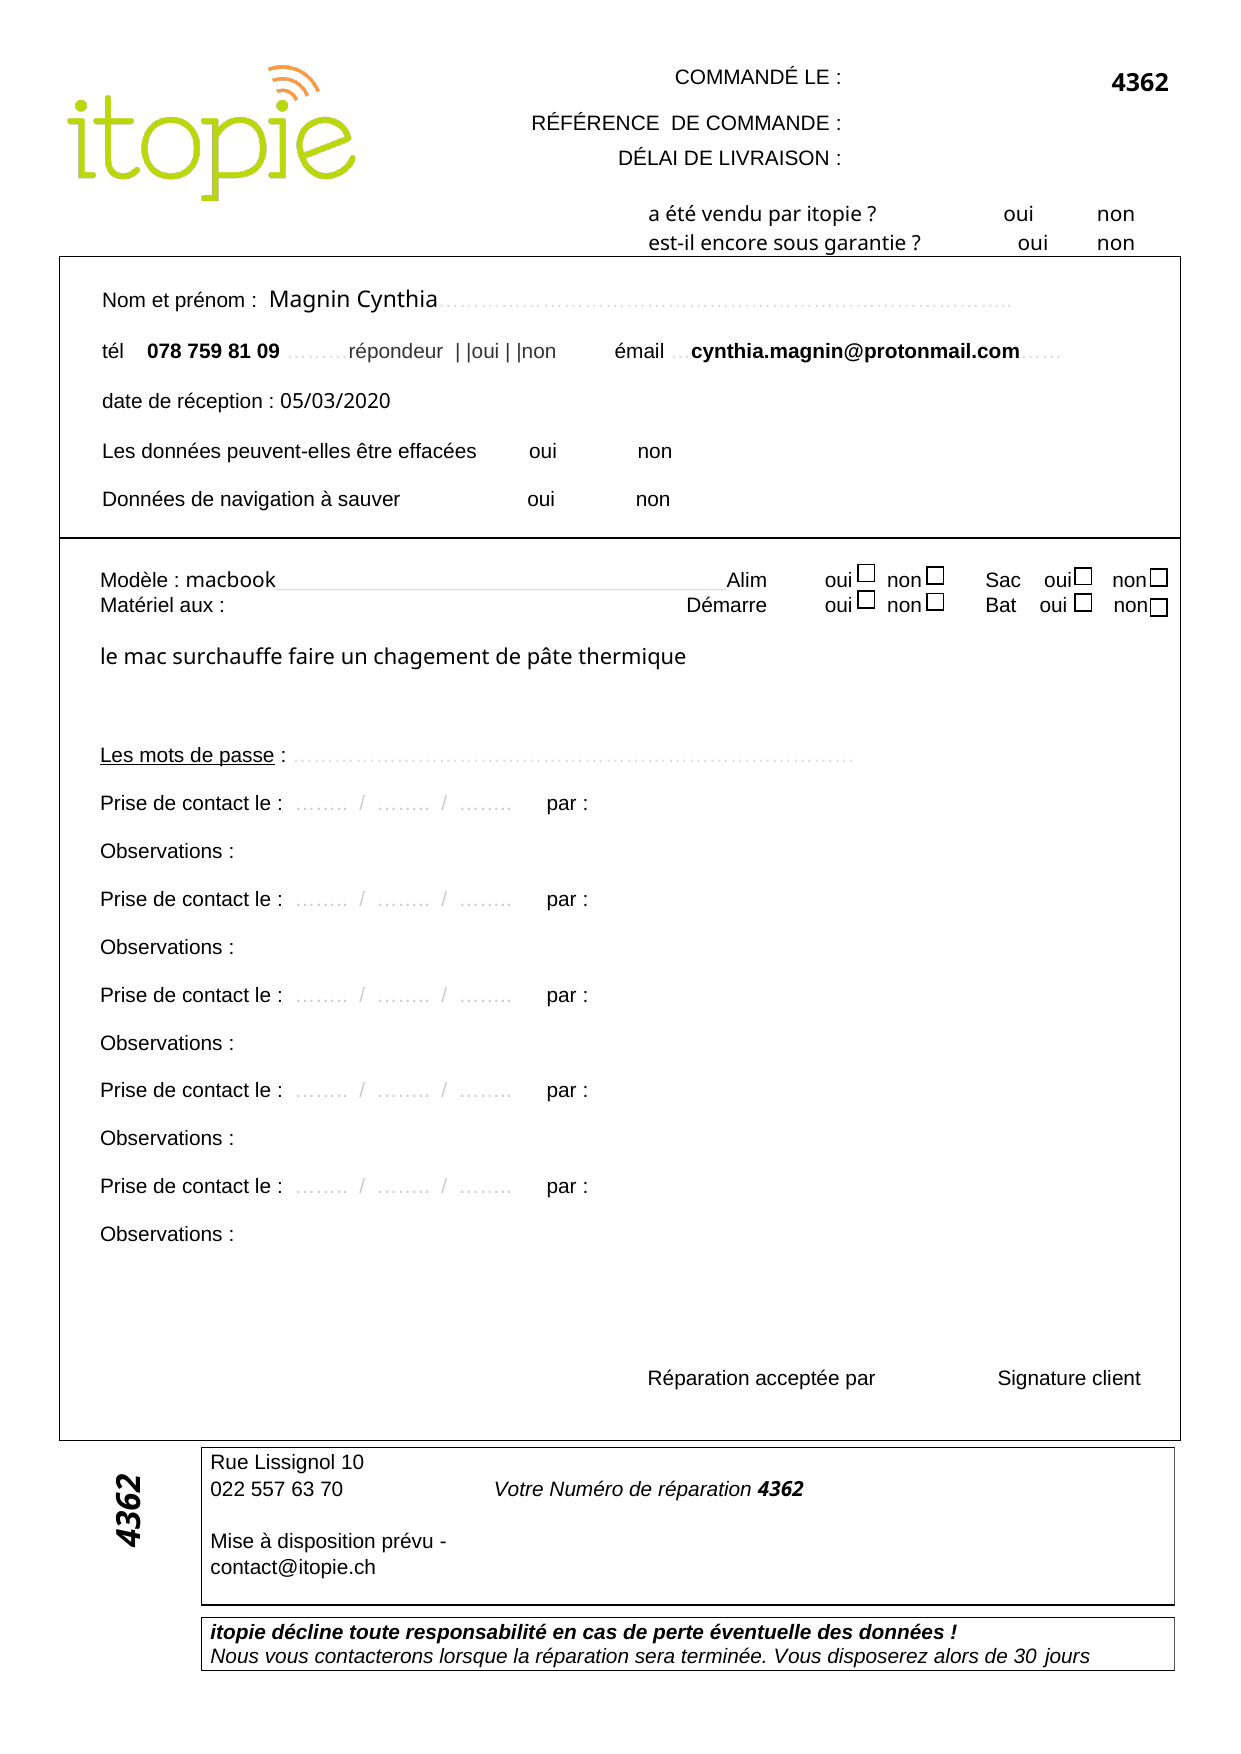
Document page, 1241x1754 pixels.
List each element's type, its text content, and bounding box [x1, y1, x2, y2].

text Observations : [60, 1123, 1180, 1150]
table_header 4362 [847, 59, 1180, 104]
table_header 4362 [59, 1441, 195, 1677]
text Les données peuvent-elles être effacées oui non [60, 436, 1180, 463]
table_header Rue Lissignol 10 022 557 63 70 Votre Numéro de réparation 4362 Mise à disposition prévu - contact@itopie.ch [195, 1441, 1180, 1611]
text Prise de contact le : …….. / …….. / …….. par : [60, 979, 1180, 1006]
text Matériel aux : Démarre oui non Bat oui non [60, 590, 1180, 617]
text Prise de contact le : …….. / …….. / …….. par : [60, 1171, 1180, 1198]
table_cell [847, 140, 1180, 175]
text Observations : [60, 836, 1180, 863]
table_cell itopie décline toute responsabilité en cas de perte éventuelle des données ! Nous vous contacterons lorsque la réparation sera terminée. Vous disposerez alors de 30 jours [195, 1611, 1180, 1677]
text Observations : [60, 1027, 1180, 1054]
table_cell RÉFÉRENCE DE COMMANDE : [490, 105, 847, 140]
table_header COMMANDÉ LE : [490, 59, 847, 104]
table_cell DÉLAI DE LIVRAISON : [490, 140, 847, 175]
text Nom et prénom : Magnin Cynthia……………………………………………………………………….. [60, 280, 1180, 314]
text est-il encore sous garantie ? oui non [59, 228, 1181, 256]
table_cell [847, 105, 1180, 140]
text Modèle : macbook Alim oui non Sac oui non [948, 562, 1180, 590]
text Prise de contact le : …….. / …….. / …….. par : [60, 883, 1180, 911]
text Observations : [60, 1219, 1180, 1246]
text Prise de contact le : …….. / …….. / …….. par : [60, 1075, 1180, 1102]
text Prise de contact le : …….. / …….. / …….. par : [60, 788, 1180, 815]
text Les mots de passe : ……………………………………………………………………… [60, 740, 1180, 767]
text a été vendu par itopie ? oui non [59, 199, 1181, 228]
text tél 078 759 81 09 ………répondeur | |oui | |non émail …cynthia.magnin@protonmail.com…… [60, 335, 1180, 362]
text Données de navigation à sauver oui non [60, 484, 1180, 511]
text Modèle : macbook Alim oui non Sac oui non [60, 562, 856, 590]
text date de réception : 05/03/2020 [60, 383, 1180, 415]
text Réparation acceptée par Signature client [60, 1363, 1180, 1390]
text le mac surchauffe faire un chagement de pâte thermique [60, 638, 1180, 671]
text Modèle : macbook Alim oui non Sac oui non [879, 562, 925, 590]
text Observations : [60, 931, 1180, 958]
picture [67, 65, 356, 201]
